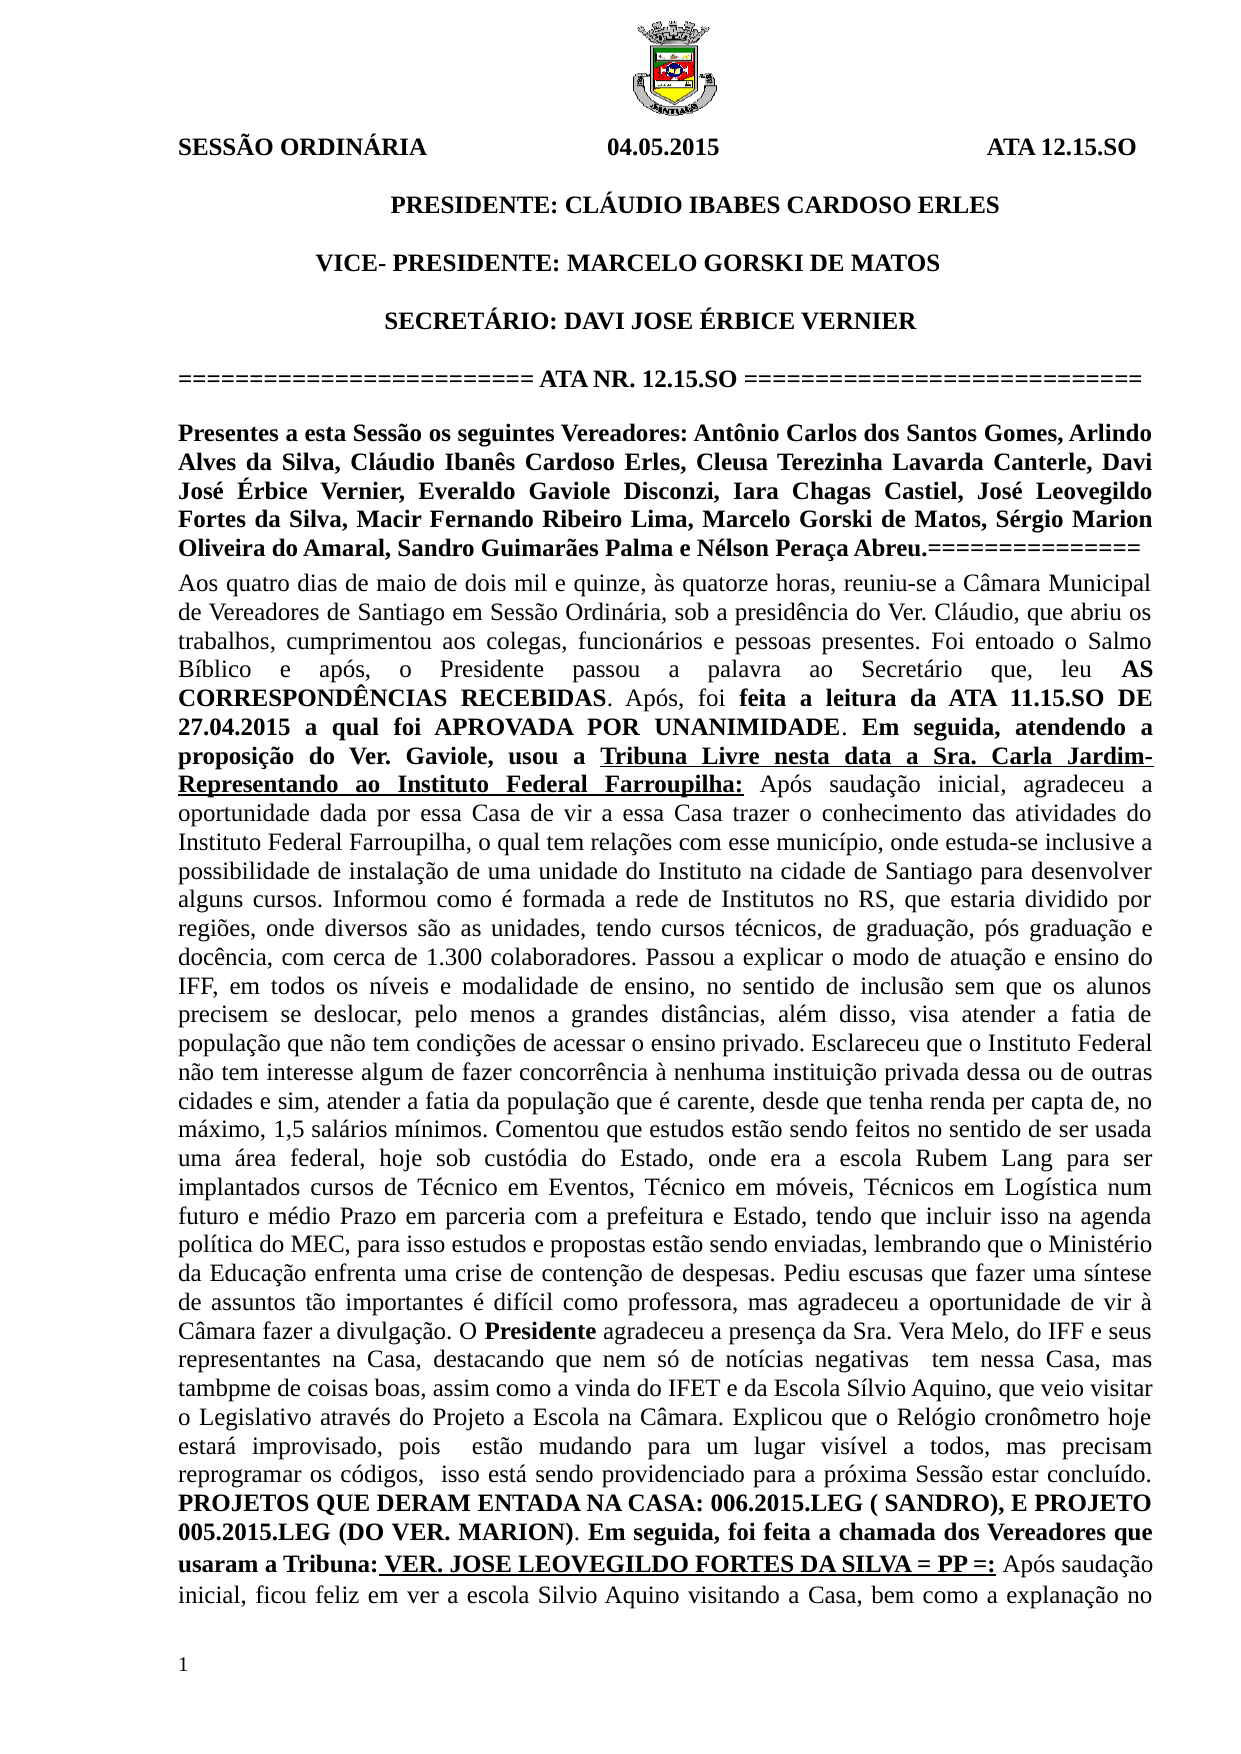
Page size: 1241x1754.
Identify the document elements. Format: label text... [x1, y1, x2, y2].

text SECRETÁRIO: DAVI JOSE ÉRBICE VERNIER [178, 306, 1153, 335]
text Aos quatro dias de maio de dois mil e quinze, às quatorze horas, reuniu-se a Câmara Municipal de Vereadores de Santiago em Sessão Ordinária, sob a presidência do Ver. Cláudio, que abriu os trabalhos, cumprimentou aos colegas, funcionários e pessoas presentes. Foi entoado o Salmo Bíblico e após, o Presidente passou a palavra ao Secretário que, leu AS CORRESPONDÊNCIAS RECEBIDAS. Após, foi feita a leitura da ATA 11.15.SO DE 27.04.2015 a qual foi APROVADA POR UNANIMIDADE. Em seguida, atendendo a proposição do Ver. Gaviole, usou a Tribuna Livre nesta data a Sra. Carla Jardim- Representando ao Instituto Federal Farroupilha: Após saudação inicial, agradeceu a oportunidade dada por essa Casa de vir a essa Casa trazer o conhecimento das atividades do Instituto Federal Farroupilha, o qual tem relações com esse município, onde estuda-se inclusive a possibilidade de instalação de uma unidade do Instituto na cidade de Santiago para desenvolver alguns cursos. Informou como é formada a rede de Institutos no RS, que estaria dividido por regiões, onde diversos são as unidades, tendo cursos técnicos, de graduação, pós graduação e docência, com cerca de 1.300 colaboradores. Passou a explicar o modo de atuação e ensino do IFF, em todos os níveis e modalidade de ensino, no sentido de inclusão sem que os alunos precisem se deslocar, pelo menos a grandes distâncias, além disso, visa atender a fatia de população que não tem condições de acessar o ensino privado. Esclareceu que o Instituto Federal não tem interesse algum de fazer concorrência à nenhuma instituição privada dessa ou de outras cidades e sim, atender a fatia da população que é carente, desde que tenha renda per capta de, no máximo, 1,5 salários mínimos. Comentou que estudos estão sendo feitos no sentido de ser usada uma área federal, hoje sob custódia do Estado, onde era a escola Rubem Lang para ser implantados cursos de Técnico em Eventos, Técnico em móveis, Técnicos em Logística num futuro e médio Prazo em parceria com a prefeitura e Estado, tendo que incluir isso na agenda política do MEC, para isso estudos e propostas estão sendo enviadas, lembrando que o Ministério da Educação enfrenta uma crise de contenção de despesas. Pediu escusas que fazer uma síntese de assuntos tão importantes é difícil como professora, mas agradeceu a oportunidade de vir à Câmara fazer a divulgação. O Presidente agradeceu a presença da Sra. Vera Melo, do IFF e seus representantes na Casa, destacando que nem só de notícias negativas tem nessa Casa, mas tambpme de coisas boas, assim como a vinda do IFET e da Escola Sílvio Aquino, que veio visitar o Legislativo através do Projeto a Escola na Câmara. Explicou que o Relógio cronômetro hoje estará improvisado, pois estão mudando para um lugar visível a todos, mas precisam reprogramar os códigos, isso está sendo providenciado para a próxima Sessão estar concluído. PROJETOS QUE DERAM ENTADA NA CASA: 006.2015.LEG ( SANDRO), E PROJETO 005.2015.LEG (DO VER. MARION). Em seguida, foi feita a chamada dos Vereadores que usaram a Tribuna: VER. JOSE LEOVEGILDO FORTES DA SILVA = PP =: Após saudação inicial, ficou feliz em ver a escola Silvio Aquino visitando a Casa, bem como a explanação no [178, 568, 1153, 1609]
text PRESIDENTE: CLÁUDIO IBABES CARDOSO ERLES [178, 190, 1153, 219]
subtitle Presentes a esta Sessão os seguintes Vereadores: Antônio Carlos dos Santos Gomes, Arlindo Alves da Silva, Cláudio Ibanês Cardoso Erles, Cleusa Terezinha Lavarda Canterle, Davi José Érbice Vernier, Everaldo Gaviole Disconzi, Iara Chagas Castiel, José Leovegildo Fortes da Silva, Macir Fernando Ribeiro Lima, Marcelo Gorski de Matos, Sérgio Marion Oliveira do Amaral, Sandro Guimarães Palma e Nélson Peraça Abreu.=============== [178, 418, 1153, 562]
text SESSÃO ORDINÁRIA 04.05.2015 ATA 12.15.SO [178, 132, 1150, 161]
subtitle ========================= ATA NR. 12.15.SO ============================ [178, 364, 1153, 393]
text VICE- PRESIDENTE: MARCELO GORSKI DE MATOS [178, 248, 1153, 277]
